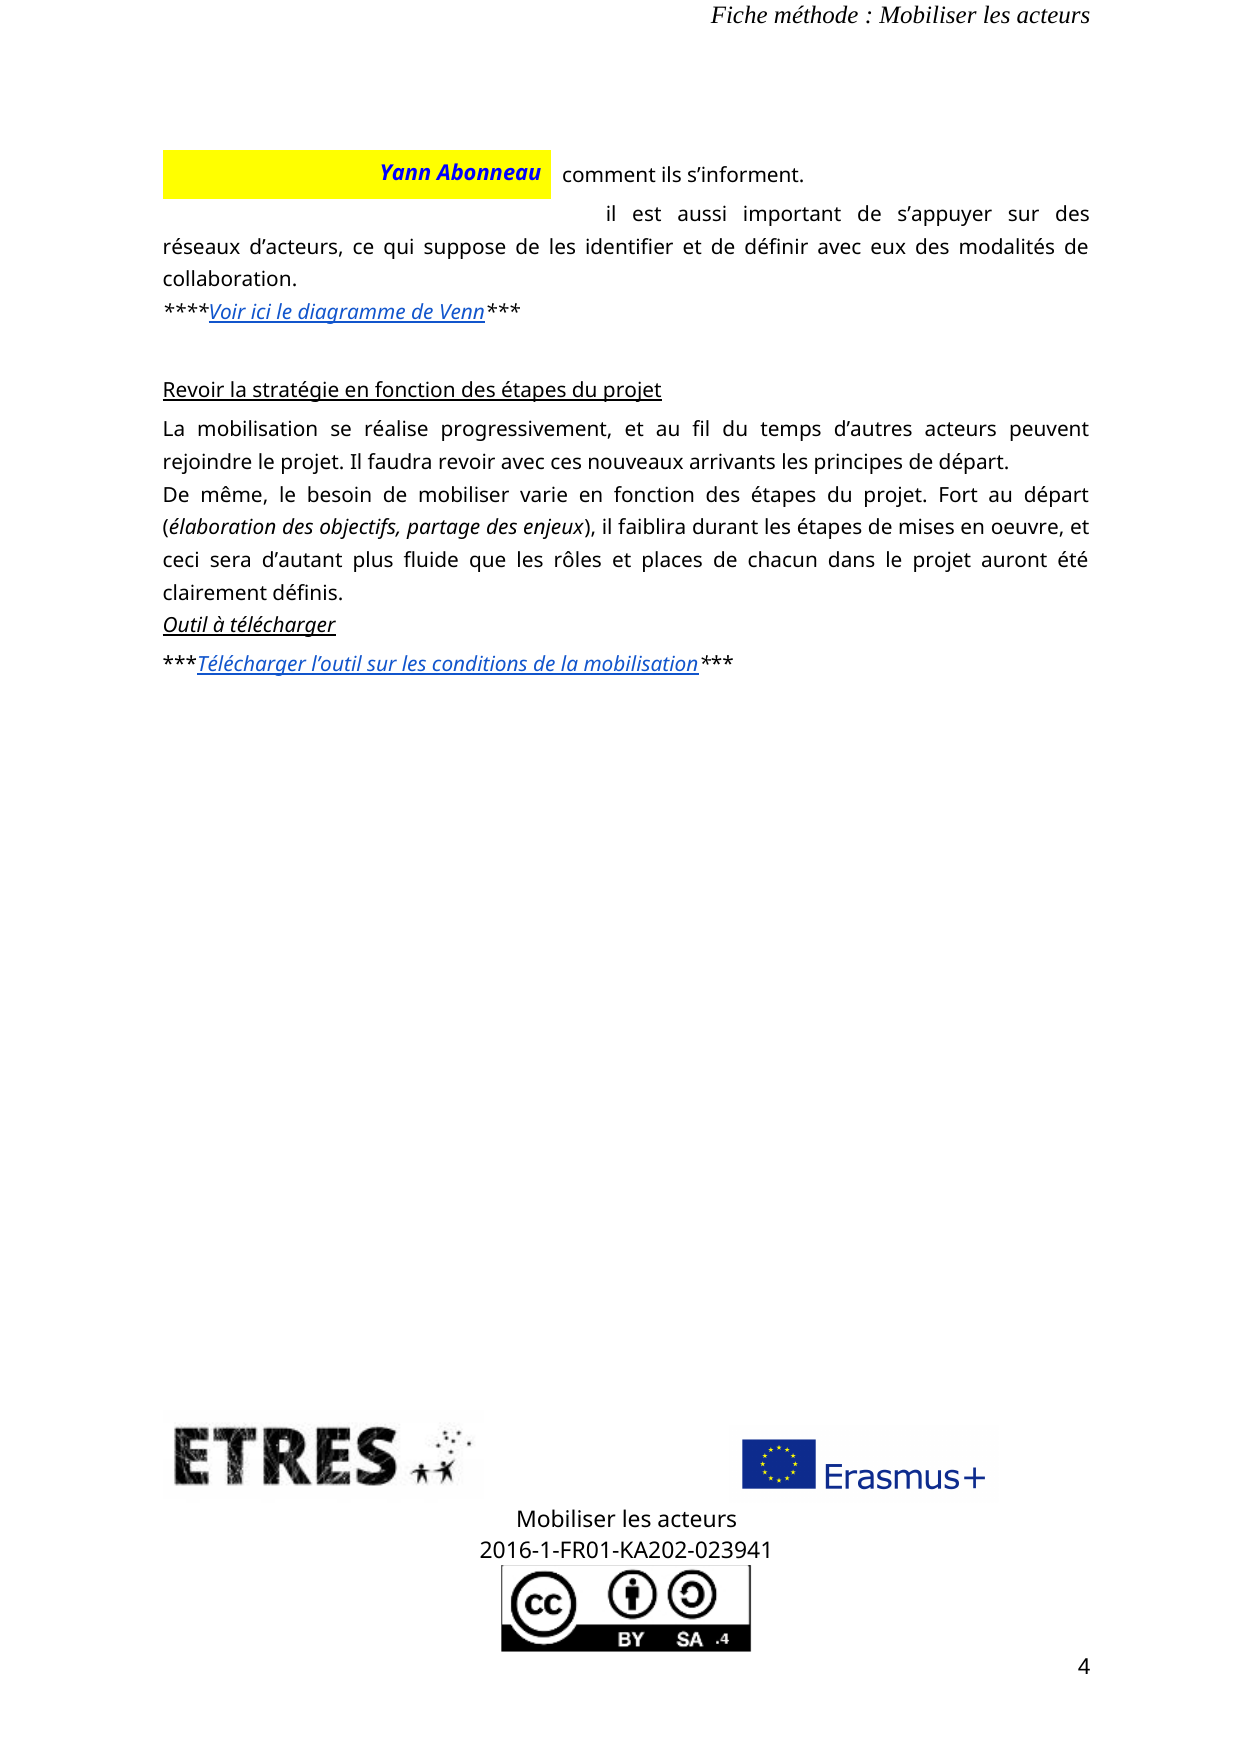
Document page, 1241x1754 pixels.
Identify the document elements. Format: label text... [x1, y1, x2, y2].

text Outil à télécharger [162, 610, 1090, 639]
text La mobilisation se réalise progressivement, et au fil du temps d’autres acteurs peuvent rejoindre le projet. Il faudra revoir avec ces nouveaux arrivants les principes de départ. [162, 414, 1090, 476]
table_header Yann Abonneau [163, 150, 551, 199]
picture [728, 1425, 999, 1503]
text ****Voir ici le diagramme de Venn*** [162, 297, 1090, 326]
picture [162, 1410, 485, 1503]
text ***Télécharger l’outil sur les conditions de la mobilisation*** [162, 649, 1090, 678]
table_header comment ils s’informent. [551, 150, 1091, 199]
text De même, le besoin de mobiliser varie en fonction des étapes du projet. Fort au départ (élaboration des objectifs, partage des enjeux), il faiblira durant les étapes de mises en oeuvre, et ceci sera d’autant plus fluide que les rôles et places de chacun dans le projet auront été clairement définis. [162, 480, 1090, 606]
text il est aussi important de s’appuyer sur des réseaux d’acteurs, ce qui suppose de les identifier et de définir avec eux des modalités de collaboration. [162, 199, 1090, 293]
text Revoir la stratégie en fonction des étapes du projet [162, 375, 1090, 404]
picture [501, 1565, 752, 1653]
